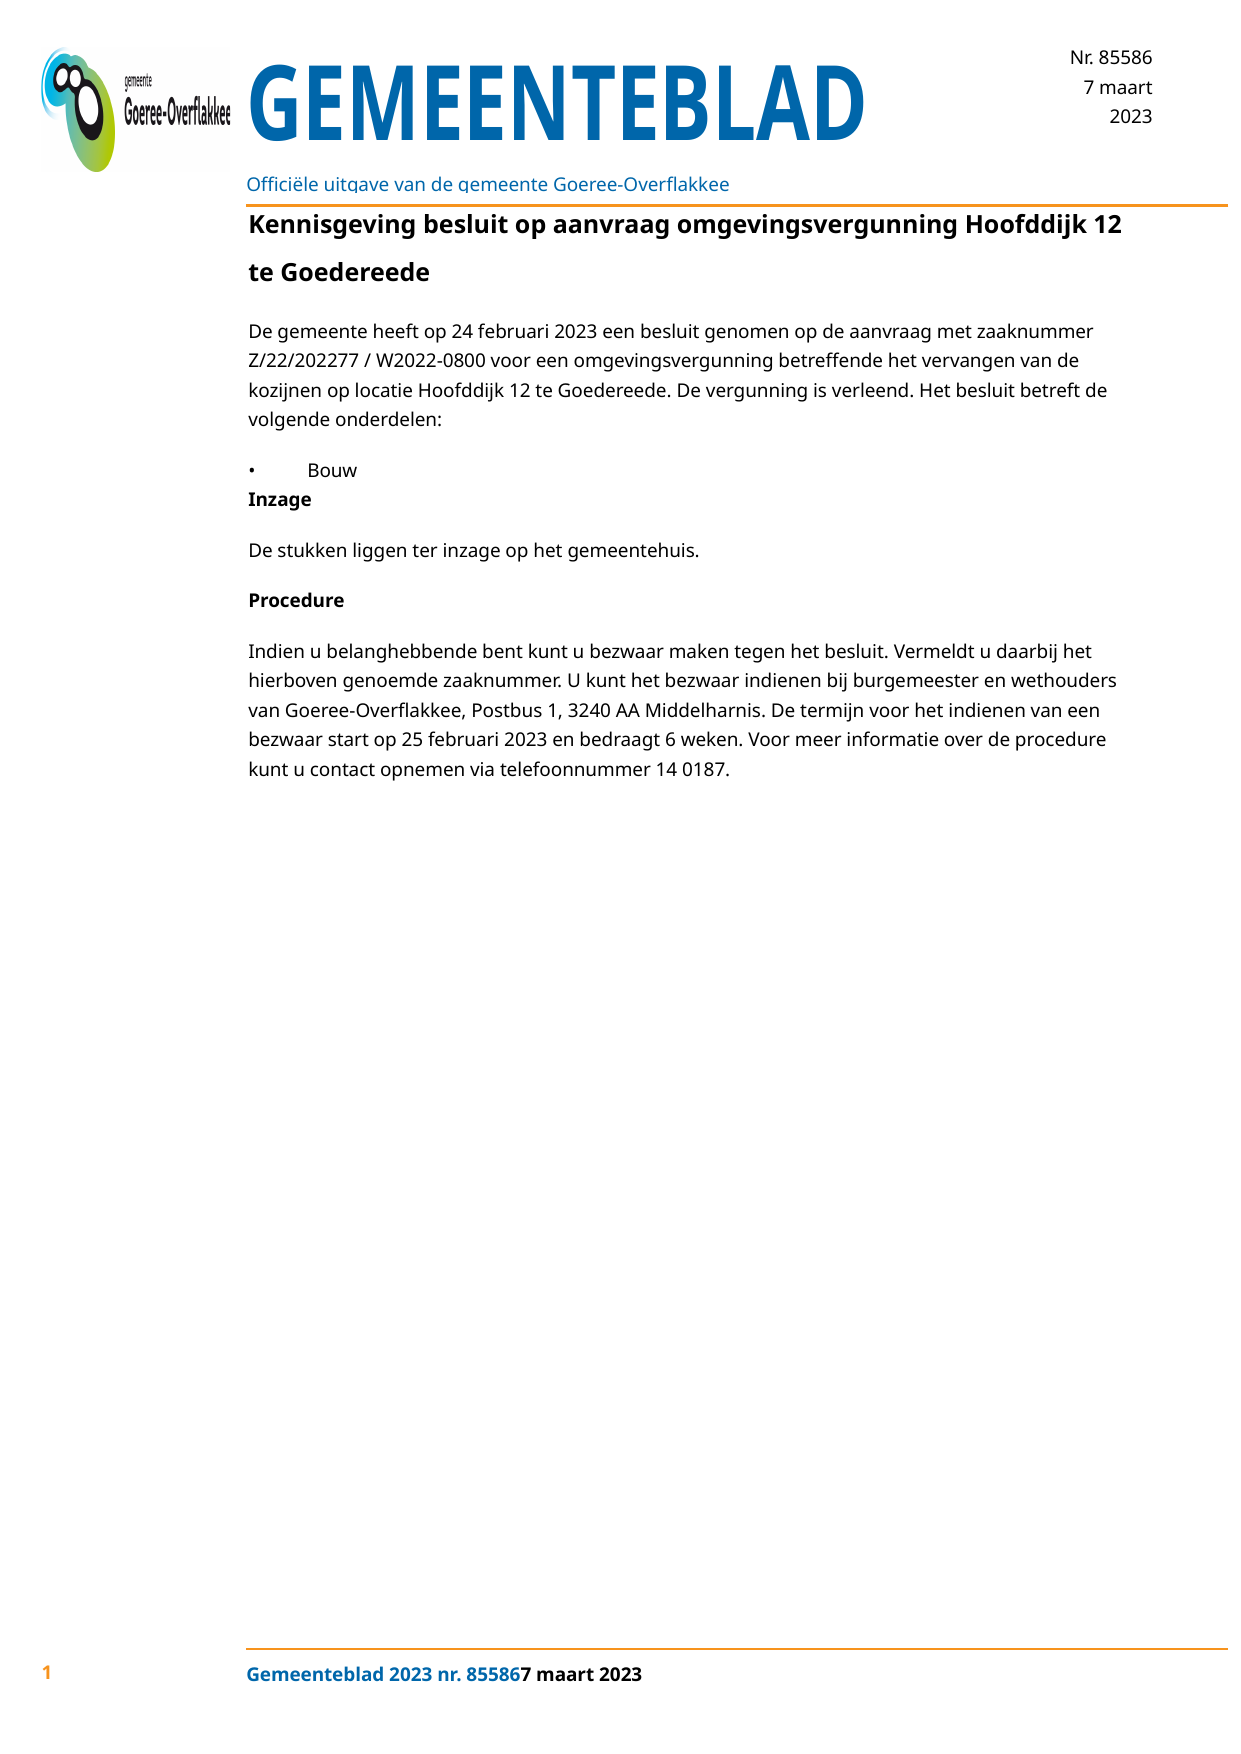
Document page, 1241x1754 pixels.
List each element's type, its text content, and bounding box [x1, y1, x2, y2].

picture [41, 47, 231, 172]
text Inzage [248, 487, 1152, 512]
text Procedure [248, 587, 1152, 613]
text De stukken liggen ter inzage op het gemeentehuis. [248, 537, 1152, 563]
text Kennisgeving besluit op aanvraag omgevingsvergunning Hoofddijk 12 te Goedereede [248, 207, 1152, 288]
text Indien u belanghebbende bent kunt u bezwaar maken tegen het besluit. Vermeldt u daarbij het hierboven genoemde zaaknummer. U kunt het bezwaar indienen bij burgemeester en wethouders van Goeree-Overflakkee, Postbus 1, 3240 AA Middelharnis. De termijn voor het indienen van een bezwaar start op 25 februari 2023 en bedraagt 6 weken. Voor meer informatie over de procedure kunt u contact opnemen via telefoonnummer 14 0187. [248, 638, 1152, 782]
list Bouw [248, 457, 1152, 483]
text De gemeente heeft op 24 februari 2023 een besluit genomen op de aanvraag met zaaknummer Z/22/202277 / W2022-0800 voor een omgevingsvergunning betreffende het vervangen van de kozijnen op locatie Hoofddijk 12 te Goedereede. De vergunning is verleend. Het besluit betreft de volgende onderdelen: [248, 318, 1152, 432]
